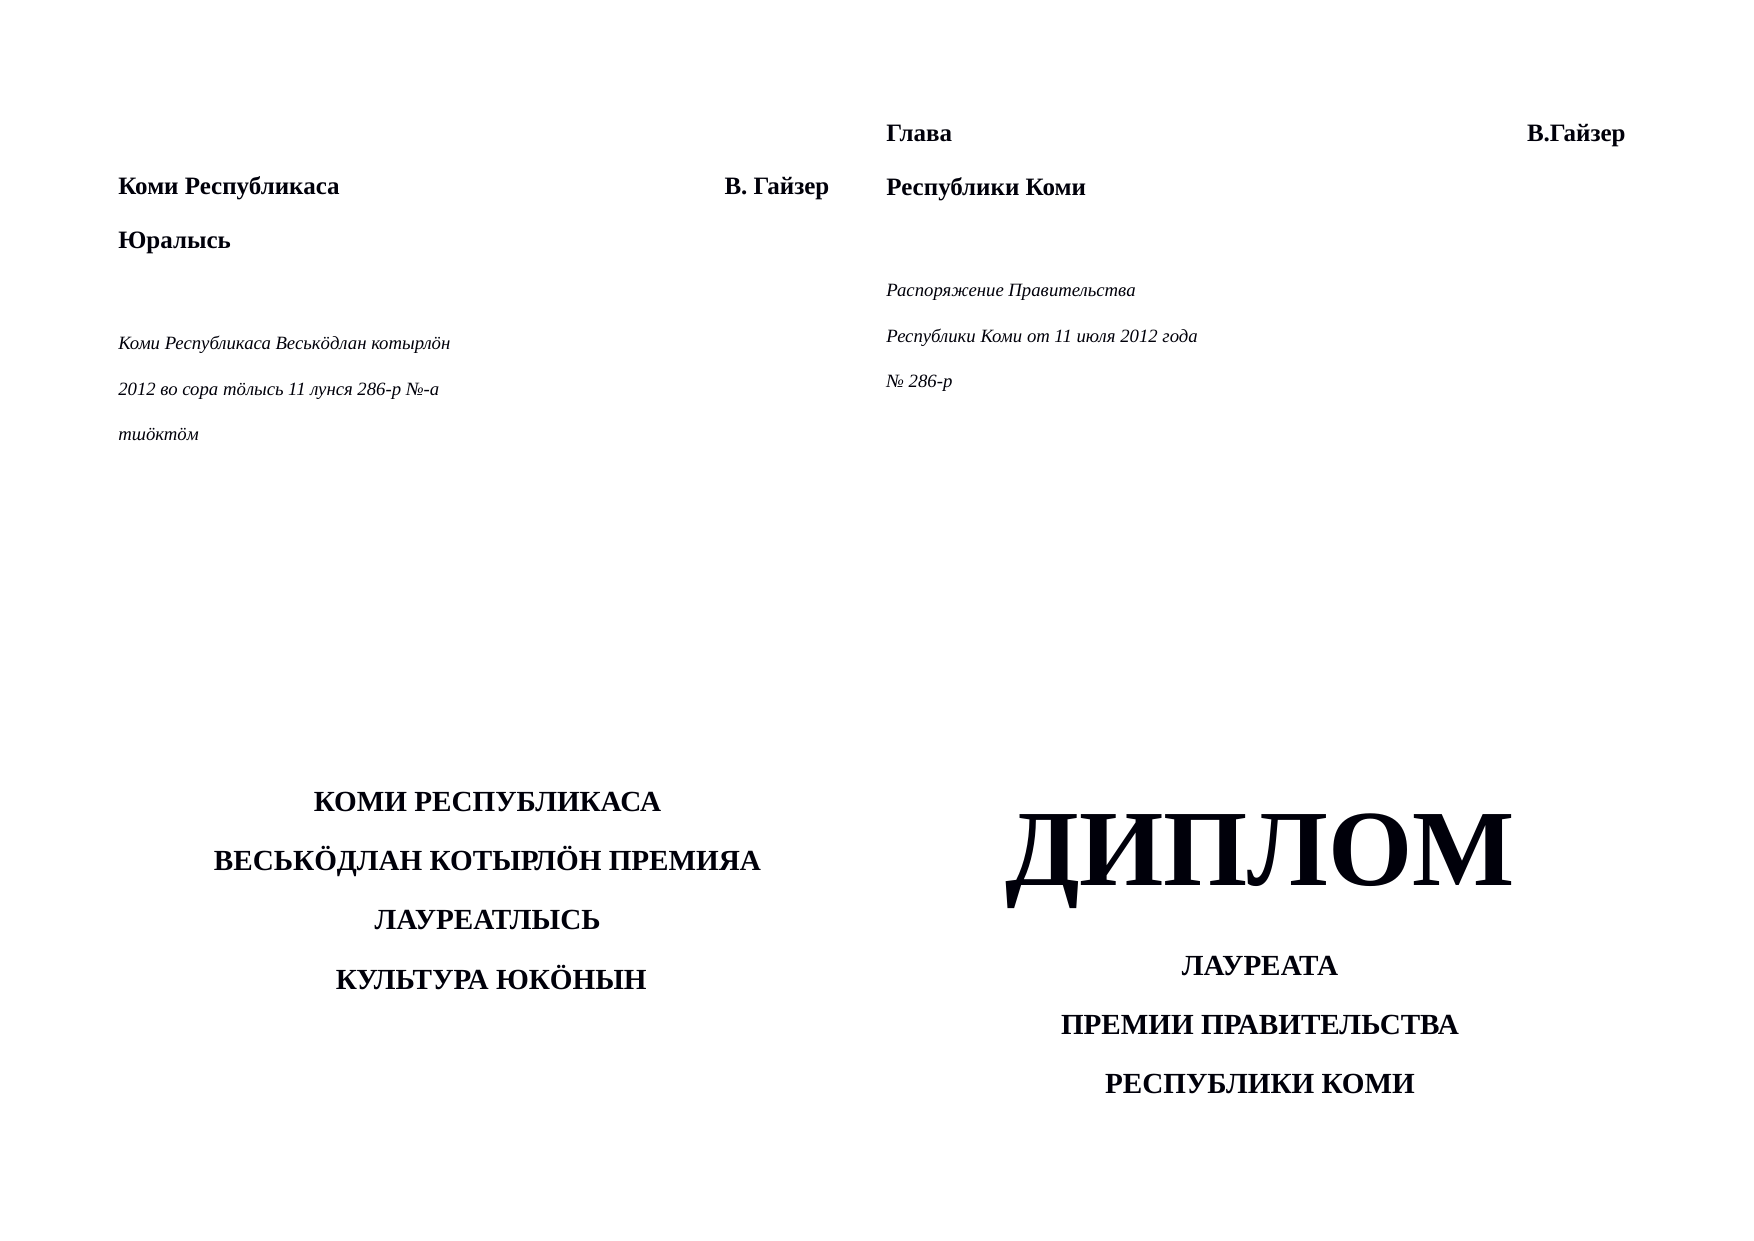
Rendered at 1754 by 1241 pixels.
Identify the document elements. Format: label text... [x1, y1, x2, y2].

table_header Глава В.Гайзер Республики Коми Распоряжение Правительства Республики Коми от 11 июля 2012 года № 286-р [875, 118, 1645, 466]
table_cell ДИПЛОМ ЛАУРЕАТА ПРЕМИИ ПРАВИТЕЛЬСТВА РЕСПУБЛИКИ КОМИ [875, 466, 1645, 1121]
table_cell КОМИ РЕСПУБЛИКАСА ВЕСЬКӦДЛАН КОТЫРЛӦН ПРЕМИЯА ЛАУРЕАТЛЫСЬ КУЛЬТУРА ЮКӦНЫН [107, 466, 875, 1121]
table_header Коми Республикаса В. Гайзер Юралысь Коми Республикаса Веськӧдлан котырлӧн 2012 во сора тӧлысь 11 лунся 286-р №-а тшӧктӧм [107, 118, 875, 466]
